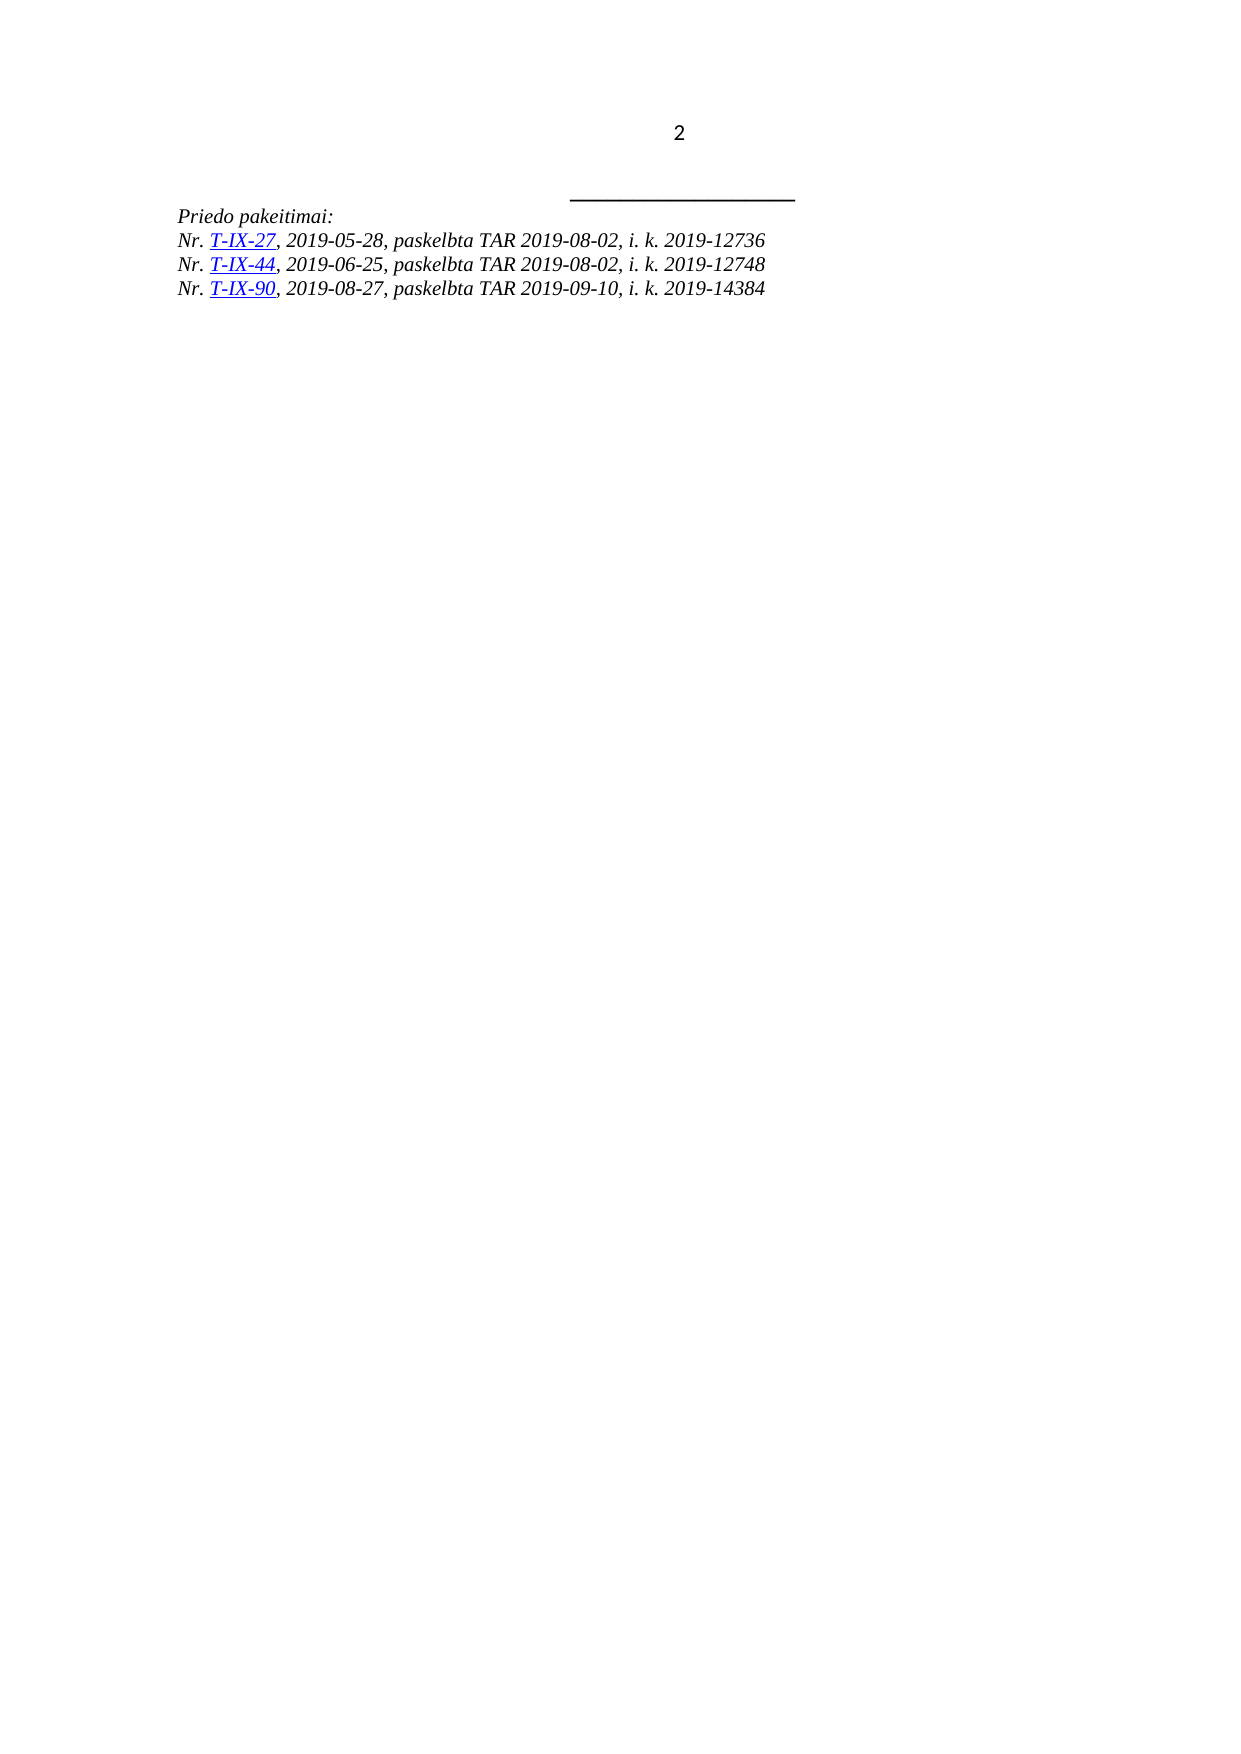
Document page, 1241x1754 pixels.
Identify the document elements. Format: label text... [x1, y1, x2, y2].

text Nr. T-IX-90, 2019-08-27, paskelbta TAR 2019-09-10, i. k. 2019-14384 [177, 276, 1181, 300]
text Nr. T-IX-27, 2019-05-28, paskelbta TAR 2019-08-02, i. k. 2019-12736 [177, 228, 1181, 252]
text Nr. T-IX-44, 2019-06-25, paskelbta TAR 2019-08-02, i. k. 2019-12748 [177, 252, 1181, 276]
text __________________ [177, 175, 1181, 204]
text Priedo pakeitimai: [177, 204, 1181, 228]
